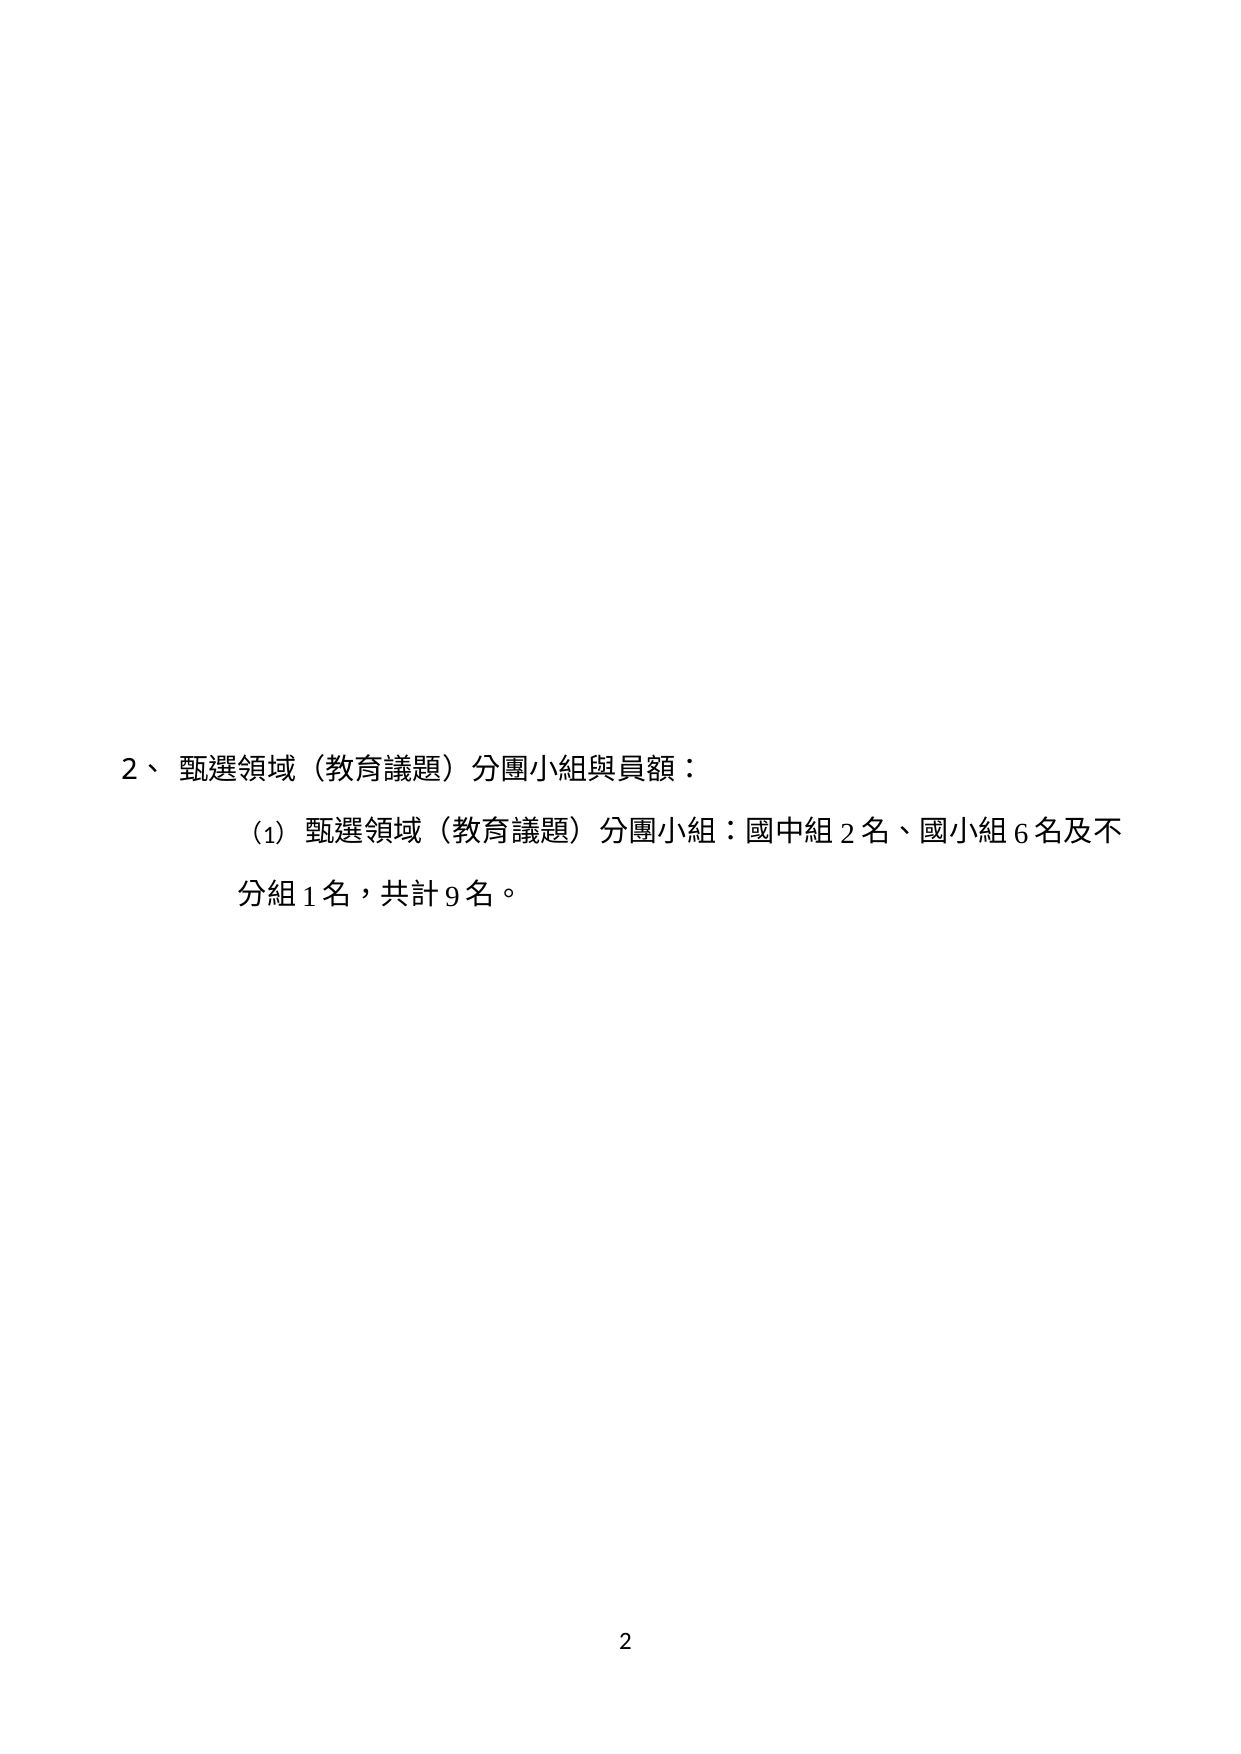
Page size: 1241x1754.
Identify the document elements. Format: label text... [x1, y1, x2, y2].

list 甄選領域（教育議題）分團小組與員額： [120, 725, 1122, 788]
list 甄選領域（教育議題）分團小組：國中組2名、國小組6名及不分組1名，共計9名。 [238, 788, 1122, 913]
